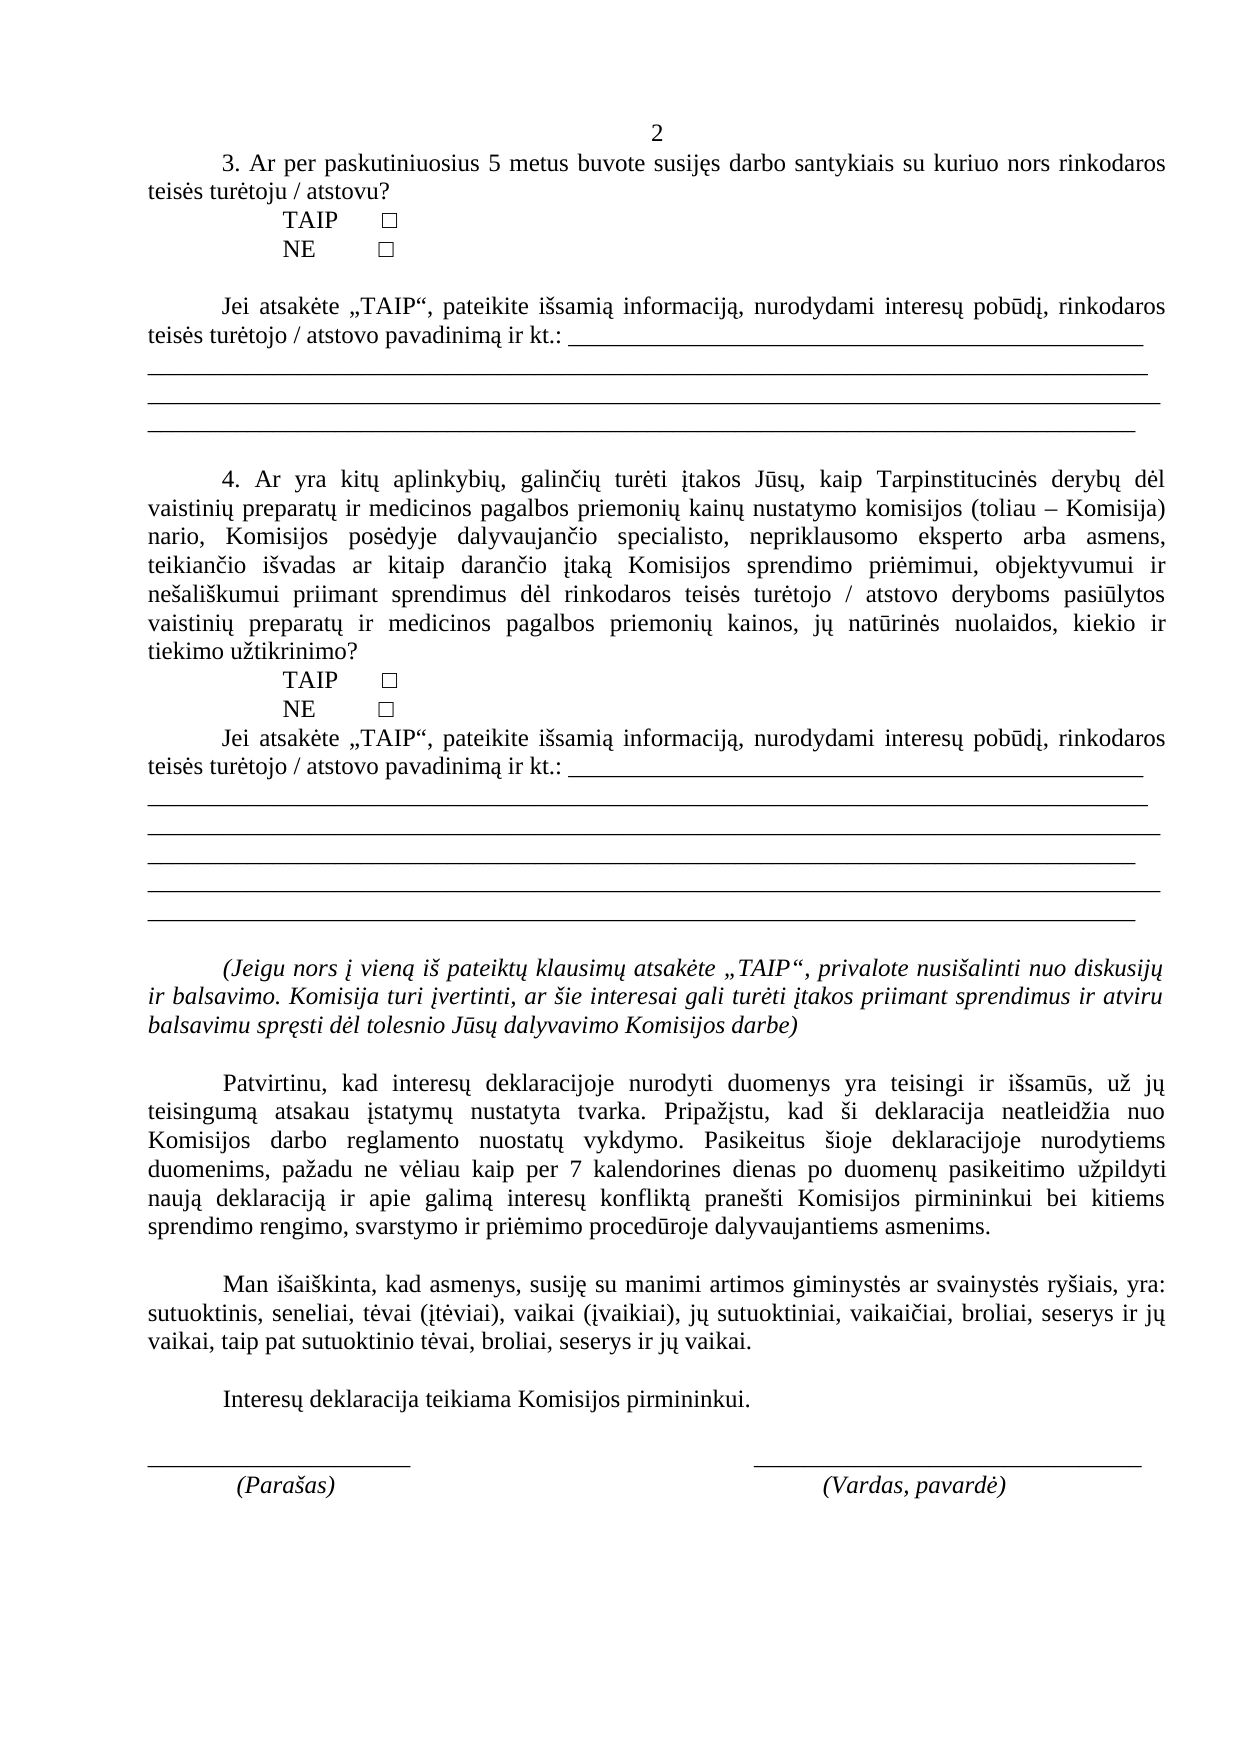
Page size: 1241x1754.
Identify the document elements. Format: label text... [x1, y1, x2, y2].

text Jei atsakėte „TAIP“, pateikite išsamią informaciją, nurodydami interesų pobūdį, rinkodaros teisės turėtojo / atstovo pavadinimą ir kt.: ______________________________________________ [148, 723, 1167, 780]
text Interesų deklaracija teikiama Komisijos pirmininkui. [148, 1384, 1167, 1413]
text _____________________ _______________________________ [148, 1441, 1167, 1470]
text Jei atsakėte „TAIP“, pateikite išsamią informaciją, nurodydami interesų pobūdį, rinkodaros teisės turėtojo / atstovo pavadinimą ir kt.: ______________________________________________ [148, 291, 1167, 349]
text TAIP □ [191, 665, 1167, 694]
text Man išaiškinta, kad asmenys, susiję su manimi artimos giminystės ar svainystės ryšiais, yra: sutuoktinis, seneliai, tėvai (įtėviai), vaikai (įvaikiai), jų sutuoktiniai, vaikaičiai, broliai, seserys ir jų vaikai, taip pat sutuoktinio tėvai, broliai, seserys ir jų vaikai. [148, 1269, 1167, 1355]
text 3. Ar per paskutiniuosius 5 metus buvote susijęs darbo santykiais su kuriuo nors rinkodaros teisės turėtoju / atstovu? [148, 148, 1167, 205]
text ________________________________________________________________________________________________________________________________________________________________ [148, 866, 1167, 924]
text (Parašas) (Vardas, pavardė) [148, 1470, 1167, 1499]
text (Jeigu nors į vieną iš pateiktų klausimų atsakėte „TAIP“, privalote nusišalinti nuo diskusijų ir balsavimo. Komisija turi įvertinti, ar šie interesai gali turėti įtakos priimant sprendimus ir atviru balsavimu spręsti dėl tolesnio Jūsų dalyvavimo Komisijos darbe) [148, 953, 1167, 1039]
text ________________________________________________________________________________ [148, 780, 1167, 809]
text TAIP □ [191, 205, 1167, 234]
text ________________________________________________________________________________ [148, 349, 1167, 378]
text ________________________________________________________________________________________________________________________________________________________________ [148, 378, 1167, 435]
text ________________________________________________________________________________________________________________________________________________________________ [148, 809, 1167, 866]
text Patvirtinu, kad interesų deklaracijoje nurodyti duomenys yra teisingi ir išsamūs, už jų teisingumą atsakau įstatymų nustatyta tvarka. Pripažįstu, kad ši deklaracija neatleidžia nuo Komisijos darbo reglamento nuostatų vykdymo. Pasikeitus šioje deklaracijoje nurodytiems duomenims, pažadu ne vėliau kaip per 7 kalendorines dienas po duomenų pasikeitimo užpildyti naują deklaraciją ir apie galimą interesų konfliktą pranešti Komisijos pirmininkui bei kitiems sprendimo rengimo, svarstymo ir priėmimo procedūroje dalyvaujantiems asmenims. [148, 1068, 1167, 1240]
text NE □ [191, 694, 1167, 723]
text NE □ [191, 234, 1167, 263]
text 4. Ar yra kitų aplinkybių, galinčių turėti įtakos Jūsų, kaip Tarpinstitucinės derybų dėl vaistinių preparatų ir medicinos pagalbos priemonių kainų nustatymo komisijos (toliau – Komisija) nario, Komisijos posėdyje dalyvaujančio specialisto, nepriklausomo eksperto arba asmens, teikiančio išvadas ar kitaip darančio įtaką Komisijos sprendimo priėmimui, objektyvumui ir nešališkumui priimant sprendimus dėl rinkodaros teisės turėtojo / atstovo deryboms pasiūlytos vaistinių preparatų ir medicinos pagalbos priemonių kainos, jų natūrinės nuolaidos, kiekio ir tiekimo užtikrinimo? [148, 464, 1167, 665]
